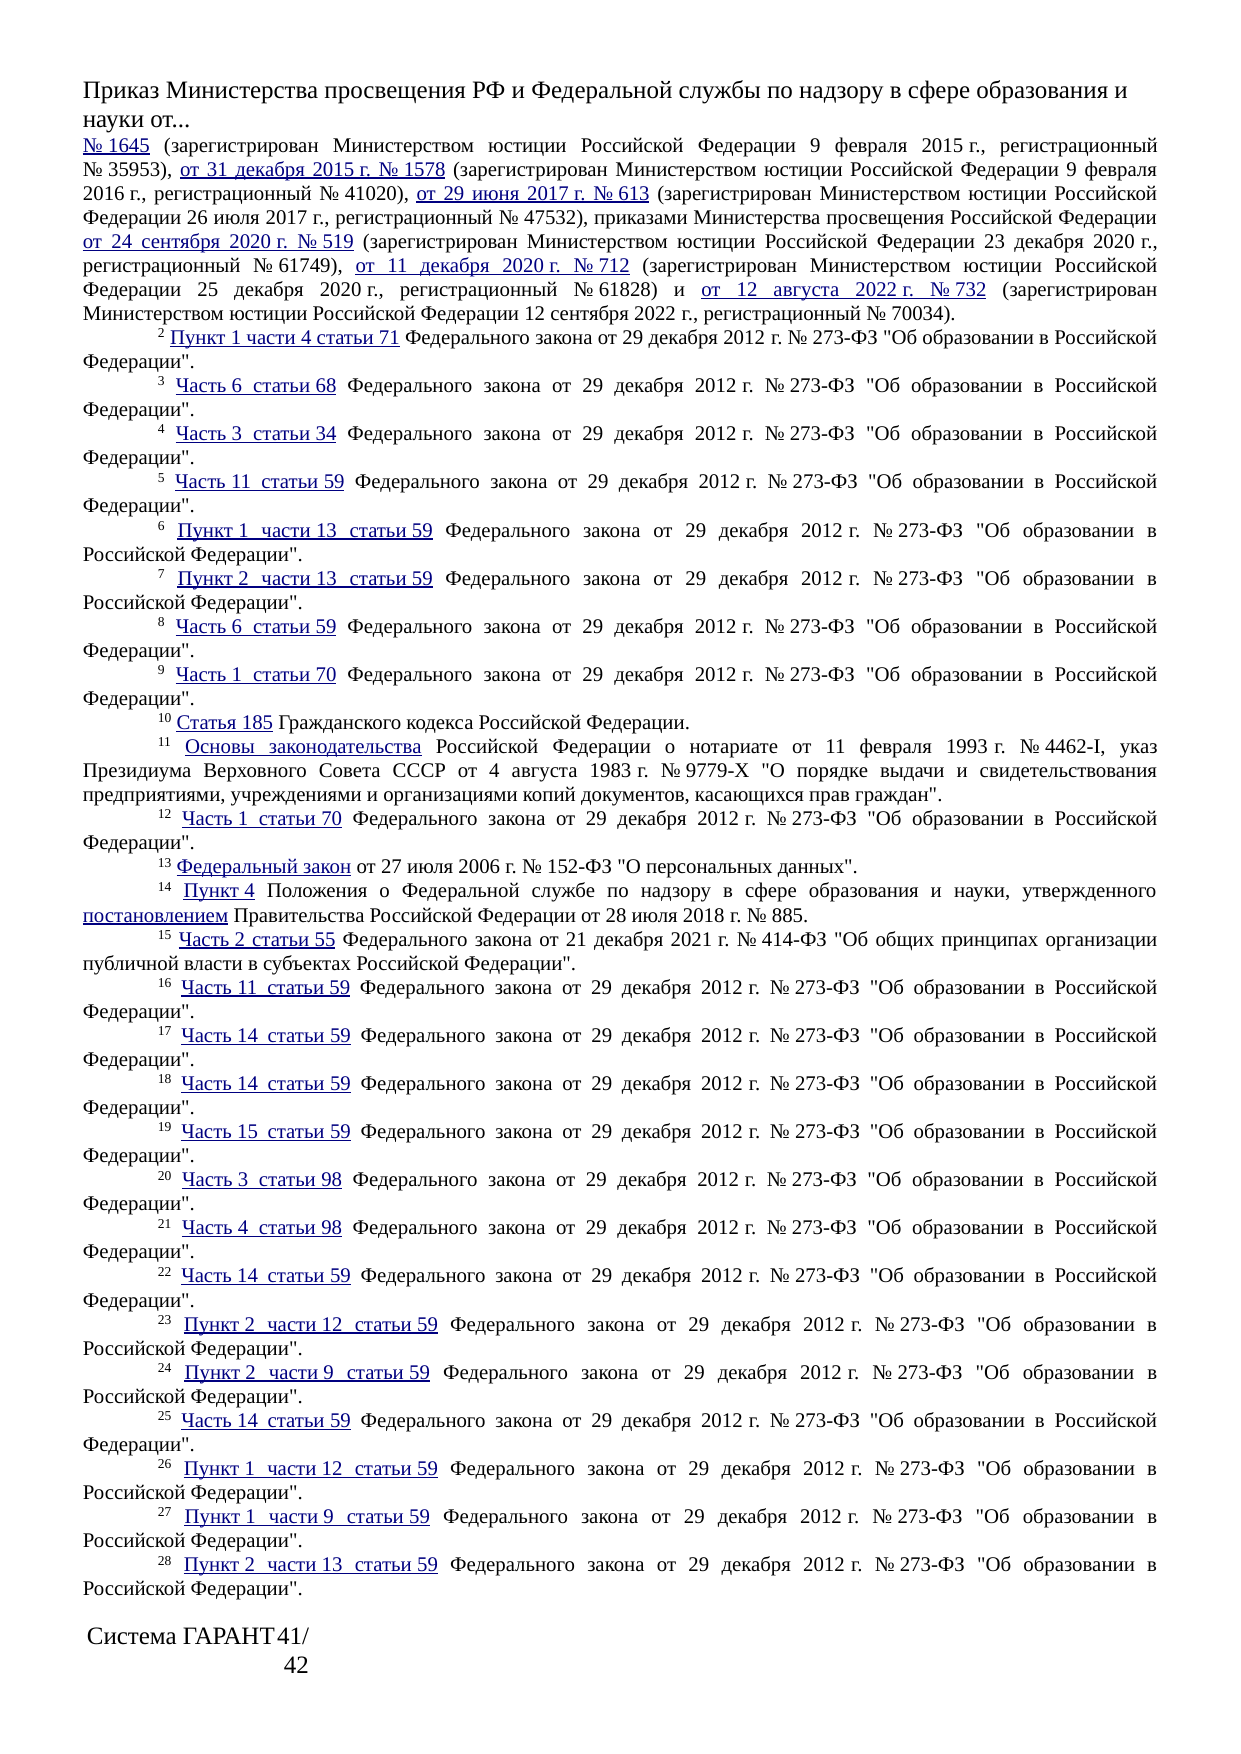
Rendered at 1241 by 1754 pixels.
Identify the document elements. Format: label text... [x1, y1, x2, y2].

text 6 Пункт 1 части 13 статьи 59 Федерального закона от 29 декабря 2012 г. № 273-ФЗ "Об образовании в Российской Федерации". [83, 517, 1157, 566]
text 21 Часть 4 статьи 98 Федерального закона от 29 декабря 2012 г. № 273-ФЗ "Об образовании в Российской Федерации". [83, 1215, 1157, 1263]
text 4 Часть 3 статьи 34 Федерального закона от 29 декабря 2012 г. № 273-ФЗ "Об образовании в Российской Федерации". [83, 421, 1157, 469]
text 16 Часть 11 статьи 59 Федерального закона от 29 декабря 2012 г. № 273-ФЗ "Об образовании в Российской Федерации". [83, 975, 1157, 1023]
text 23 Пункт 2 части 12 статьи 59 Федерального закона от 29 декабря 2012 г. № 273-ФЗ "Об образовании в Российской Федерации". [83, 1312, 1157, 1360]
text 5 Часть 11 статьи 59 Федерального закона от 29 декабря 2012 г. № 273-ФЗ "Об образовании в Российской Федерации". [83, 469, 1157, 517]
text 2 Пункт 1 части 4 статьи 71 Федерального закона от 29 декабря 2012 г. № 273-ФЗ "Об образовании в Российской Федерации". [83, 325, 1157, 373]
text 24 Пункт 2 части 9 статьи 59 Федерального закона от 29 декабря 2012 г. № 273-ФЗ "Об образовании в Российской Федерации". [83, 1360, 1157, 1408]
text 3 Часть 6 статьи 68 Федерального закона от 29 декабря 2012 г. № 273-ФЗ "Об образовании в Российской Федерации". [83, 373, 1157, 421]
text 13 Федеральный закон от 27 июля 2006 г. № 152-ФЗ "О персональных данных". [83, 854, 1157, 878]
text 12 Часть 1 статьи 70 Федерального закона от 29 декабря 2012 г. № 273-ФЗ "Об образовании в Российской Федерации". [83, 806, 1157, 854]
text 20 Часть 3 статьи 98 Федерального закона от 29 декабря 2012 г. № 273-ФЗ "Об образовании в Российской Федерации". [83, 1167, 1157, 1215]
text 28 Пункт 2 части 13 статьи 59 Федерального закона от 29 декабря 2012 г. № 273-ФЗ "Об образовании в Российской Федерации". [83, 1552, 1157, 1600]
text 9 Часть 1 статьи 70 Федерального закона от 29 декабря 2012 г. № 273-ФЗ "Об образовании в Российской Федерации". [83, 662, 1157, 710]
text 8 Часть 6 статьи 59 Федерального закона от 29 декабря 2012 г. № 273-ФЗ "Об образовании в Российской Федерации". [83, 614, 1157, 662]
text № 1645 (зарегистрирован Министерством юстиции Российской Федерации 9 февраля 2015 г., регистрационный № 35953), от 31 декабря 2015 г. № 1578 (зарегистрирован Министерством юстиции Российской Федерации 9 февраля 2016 г., регистрационный № 41020), от 29 июня 2017 г. № 613 (зарегистрирован Министерством юстиции Российской Федерации 26 июля 2017 г., регистрационный № 47532), приказами Министерства просвещения Российской Федерации от 24 сентября 2020 г. № 519 (зарегистрирован Министерством юстиции Российской Федерации 23 декабря 2020 г., регистрационный № 61749), от 11 декабря 2020 г. № 712 (зарегистрирован Министерством юстиции Российской Федерации 25 декабря 2020 г., регистрационный № 61828) и от 12 августа 2022 г. № 732 (зарегистрирован Министерством юстиции Российской Федерации 12 сентября 2022 г., регистрационный № 70034). [83, 132, 1157, 325]
text 7 Пункт 2 части 13 статьи 59 Федерального закона от 29 декабря 2012 г. № 273-ФЗ "Об образовании в Российской Федерации". [83, 566, 1157, 614]
text 17 Часть 14 статьи 59 Федерального закона от 29 декабря 2012 г. № 273-ФЗ "Об образовании в Российской Федерации". [83, 1023, 1157, 1071]
text 11 Основы законодательства Российской Федерации о нотариате от 11 февраля 1993 г. № 4462-I, указ Президиума Верховного Совета СССР от 4 августа 1983 г. № 9779-Х "О порядке выдачи и свидетельствования предприятиями, учреждениями и организациями копий документов, касающихся прав граждан". [83, 734, 1157, 806]
text 10 Статья 185 Гражданского кодекса Российской Федерации. [83, 710, 1157, 734]
text 27 Пункт 1 части 9 статьи 59 Федерального закона от 29 декабря 2012 г. № 273-ФЗ "Об образовании в Российской Федерации". [83, 1504, 1157, 1552]
text 15 Часть 2 статьи 55 Федерального закона от 21 декабря 2021 г. № 414-ФЗ "Об общих принципах организации публичной власти в субъектах Российской Федерации". [83, 927, 1157, 975]
text 14 Пункт 4 Положения о Федеральной службе по надзору в сфере образования и науки, утвержденного постановлением Правительства Российской Федерации от 28 июля 2018 г. № 885. [83, 878, 1157, 927]
text 22 Часть 14 статьи 59 Федерального закона от 29 декабря 2012 г. № 273-ФЗ "Об образовании в Российской Федерации". [83, 1263, 1157, 1312]
text 18 Часть 14 статьи 59 Федерального закона от 29 декабря 2012 г. № 273-ФЗ "Об образовании в Российской Федерации". [83, 1071, 1157, 1119]
text 25 Часть 14 статьи 59 Федерального закона от 29 декабря 2012 г. № 273-ФЗ "Об образовании в Российской Федерации". [83, 1408, 1157, 1456]
text 19 Часть 15 статьи 59 Федерального закона от 29 декабря 2012 г. № 273-ФЗ "Об образовании в Российской Федерации". [83, 1119, 1157, 1167]
text 26 Пункт 1 части 12 статьи 59 Федерального закона от 29 декабря 2012 г. № 273-ФЗ "Об образовании в Российской Федерации". [83, 1456, 1157, 1504]
